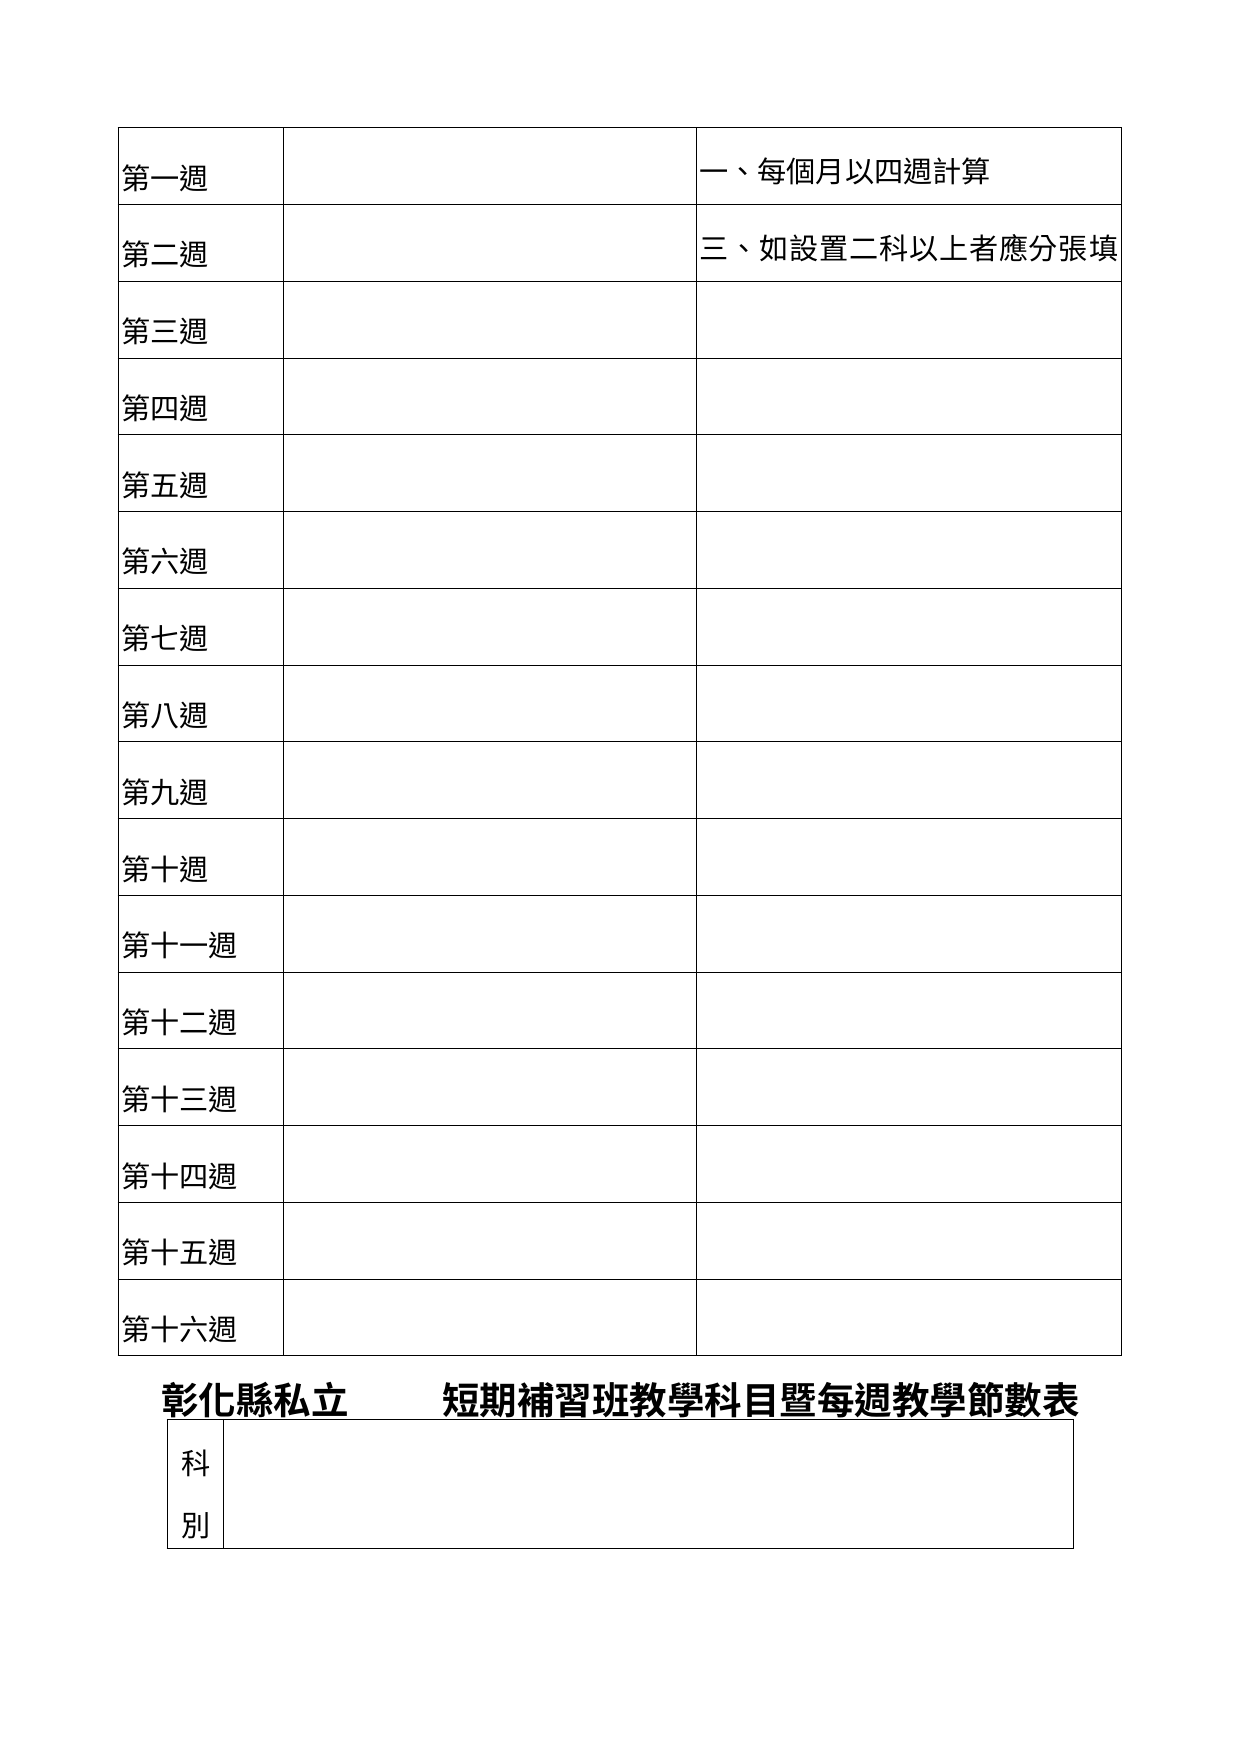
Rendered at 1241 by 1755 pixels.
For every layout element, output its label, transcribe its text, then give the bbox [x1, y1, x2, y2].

table_cell [284, 819, 696, 895]
table_cell [284, 1280, 696, 1355]
table_cell [697, 666, 1121, 741]
table_header [224, 1420, 1073, 1548]
table_cell 第九週 [119, 742, 283, 818]
table_cell 第十六週 [119, 1280, 283, 1355]
table_cell [697, 1049, 1121, 1125]
table_cell [697, 1280, 1121, 1355]
table_cell 第十三週 [119, 1049, 283, 1125]
table_cell [284, 742, 696, 818]
text 彰化縣私立 短期補習班教學科目暨每週教學節數表 [118, 1356, 1122, 1419]
table_cell [284, 205, 696, 281]
table_header 科別 [168, 1420, 223, 1548]
table_cell [284, 1203, 696, 1279]
table_cell [284, 512, 696, 588]
table_cell 第十五週 [119, 1203, 283, 1279]
table_cell 第七週 [119, 589, 283, 664]
table_cell [284, 128, 696, 204]
table_cell [284, 896, 696, 972]
table_cell [697, 282, 1121, 357]
table_cell 第五週 [119, 435, 283, 511]
table_cell 一、每個月以四週計算 二、課程內容應與實際授課情形相符 [697, 128, 1121, 204]
table_cell 第六週 [119, 512, 283, 588]
table_cell [284, 282, 696, 357]
table_cell [697, 1203, 1121, 1279]
table_cell [697, 973, 1121, 1048]
table_cell 第十四週 [119, 1126, 283, 1202]
table_cell [697, 1126, 1121, 1202]
table_cell 第十二週 [119, 973, 283, 1048]
table_cell [697, 435, 1121, 511]
table_cell [697, 819, 1121, 895]
table_cell [697, 589, 1121, 664]
table_cell 三、如設置二科以上者應分張填列（表格不足自行影印） （表格不足自行影印） [697, 205, 1121, 281]
table_cell [697, 742, 1121, 818]
table_cell [284, 1126, 696, 1202]
table_cell [284, 666, 696, 741]
table_cell [284, 1049, 696, 1125]
table_cell [697, 359, 1121, 434]
table_cell 第二週 [119, 205, 283, 281]
table_cell 第八週 [119, 666, 283, 741]
table_cell [697, 512, 1121, 588]
table_cell [284, 589, 696, 664]
table_cell 第四週 [119, 359, 283, 434]
table_cell 第一週 [119, 128, 283, 204]
table_cell [284, 435, 696, 511]
table_cell 第三週 [119, 282, 283, 357]
table_cell [284, 973, 696, 1048]
table_cell 第十週 [119, 819, 283, 895]
table_cell 第十一週 [119, 896, 283, 972]
table_cell [697, 896, 1121, 972]
table_cell [284, 359, 696, 434]
